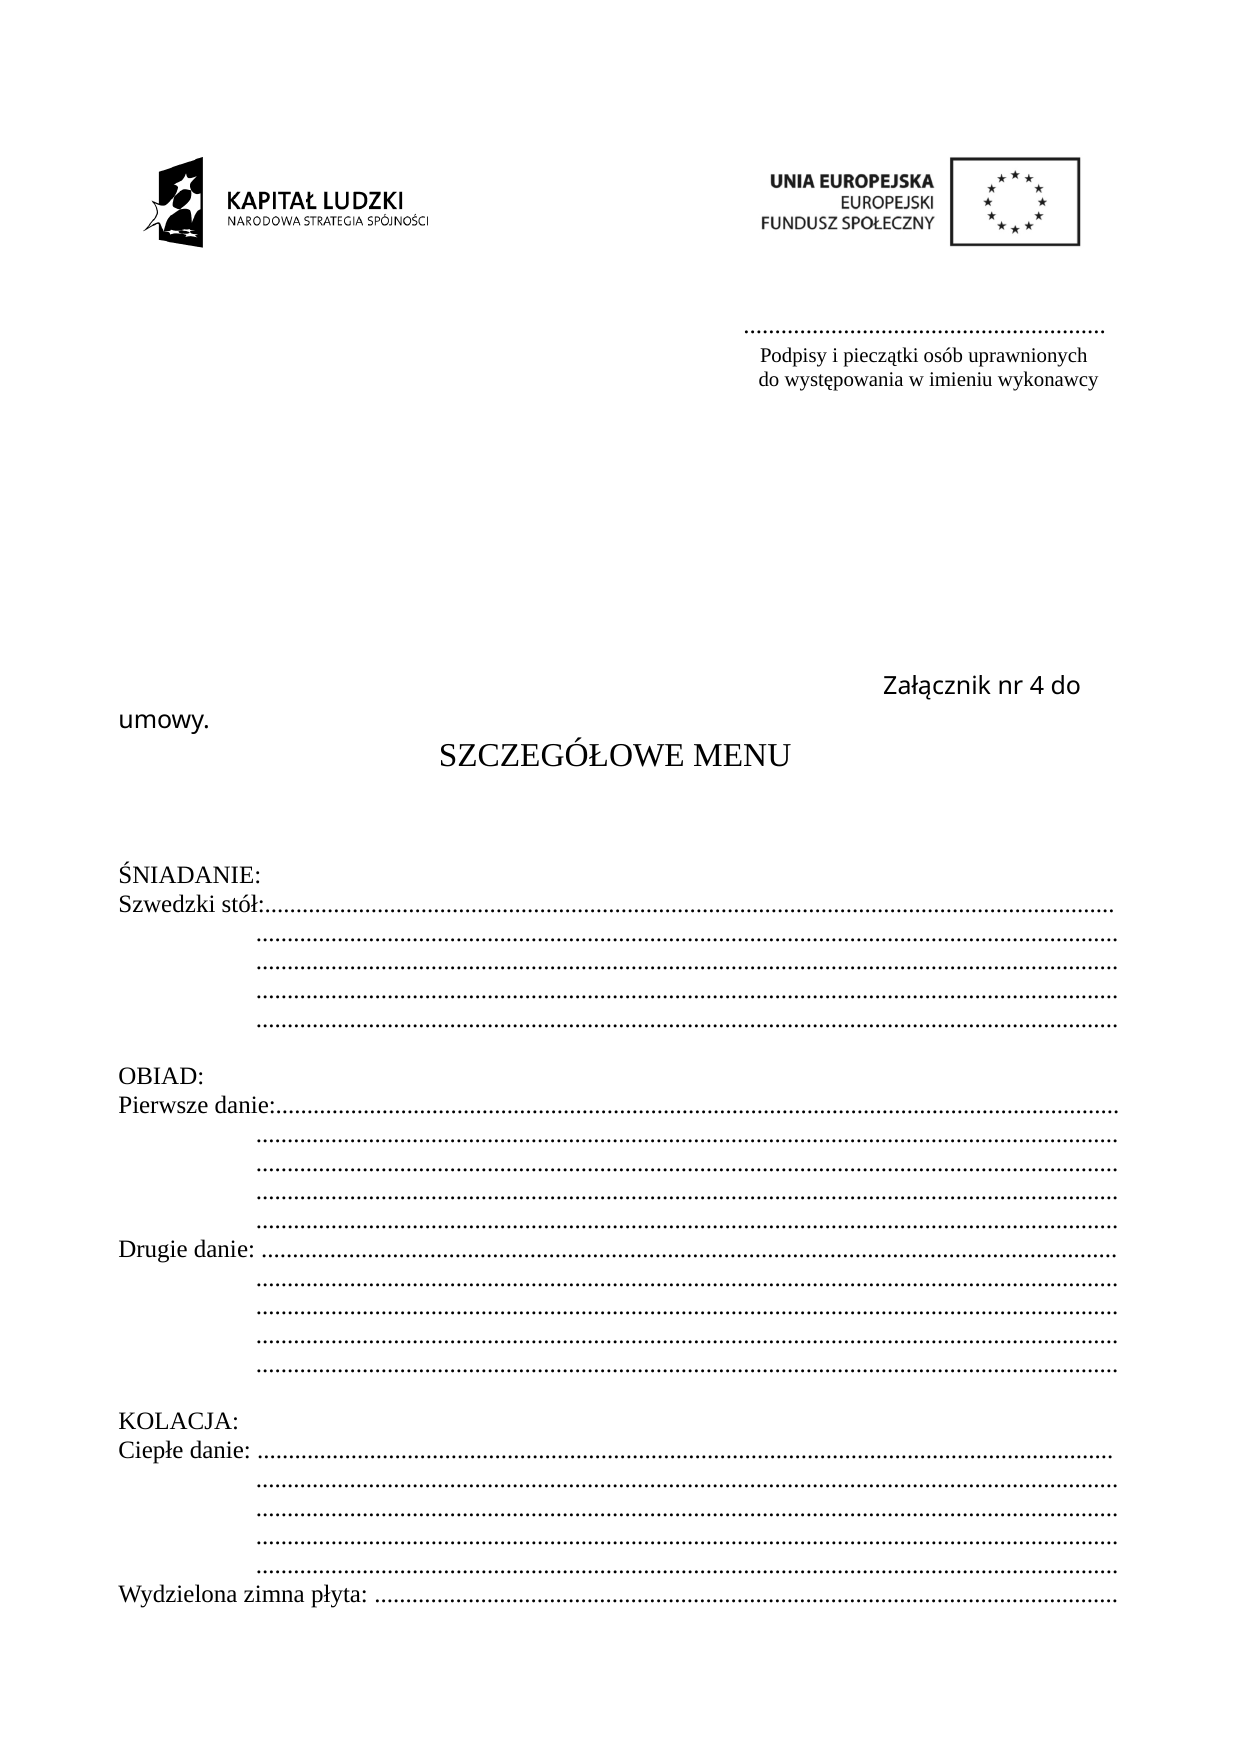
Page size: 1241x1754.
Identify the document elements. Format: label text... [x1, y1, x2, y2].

text .......................................................................................................................................... [118, 1464, 1122, 1493]
text .......................................................................................................................................... [118, 1263, 1122, 1291]
text .......................................................................................................................................... [118, 1176, 1122, 1205]
text KOLACJA: [118, 1406, 1122, 1435]
text Szwedzki stół:........................................................................................................................................ [118, 889, 1122, 918]
text ŚNIADANIE: [118, 860, 1122, 889]
text .......................................................................................................................................... [118, 1119, 1122, 1148]
picture [118, 118, 1122, 282]
text .......................................................................................................................................... [118, 1493, 1122, 1521]
text .......................................................................................................................................... [118, 1521, 1122, 1550]
text .......................................................................................................................................... [118, 1550, 1122, 1579]
text Załącznik nr 4 do umowy. [118, 667, 1122, 736]
text Pierwsze danie:....................................................................................................................................... [118, 1090, 1122, 1119]
text Podpisy i pieczątki osób uprawnionych [118, 339, 1122, 367]
text .......................................................................................................................................... [118, 1148, 1122, 1176]
text OBIAD: [118, 1061, 1122, 1090]
text .......................................................................................................................................... [118, 1205, 1122, 1234]
text .......................................................................................................................................... [118, 946, 1122, 975]
text Ciepłe danie: ......................................................................................................................................... [118, 1435, 1122, 1464]
text Drugie danie: ......................................................................................................................................... [118, 1234, 1122, 1263]
text SZCZEGÓŁOWE MENU [118, 736, 1122, 774]
text Wydzielona zimna płyta: ....................................................................................................................... [118, 1579, 1122, 1608]
text .......................................................................................................................................... [118, 975, 1122, 1004]
text do występowania w imieniu wykonawcy [662, 367, 1122, 391]
text .......................................................... [118, 310, 1122, 339]
text .......................................................................................................................................... [118, 1291, 1122, 1320]
text .......................................................................................................................................... [118, 1320, 1122, 1349]
text .......................................................................................................................................... [118, 1349, 1122, 1378]
text .......................................................................................................................................... [118, 918, 1122, 946]
text .......................................................................................................................................... [118, 1004, 1122, 1033]
